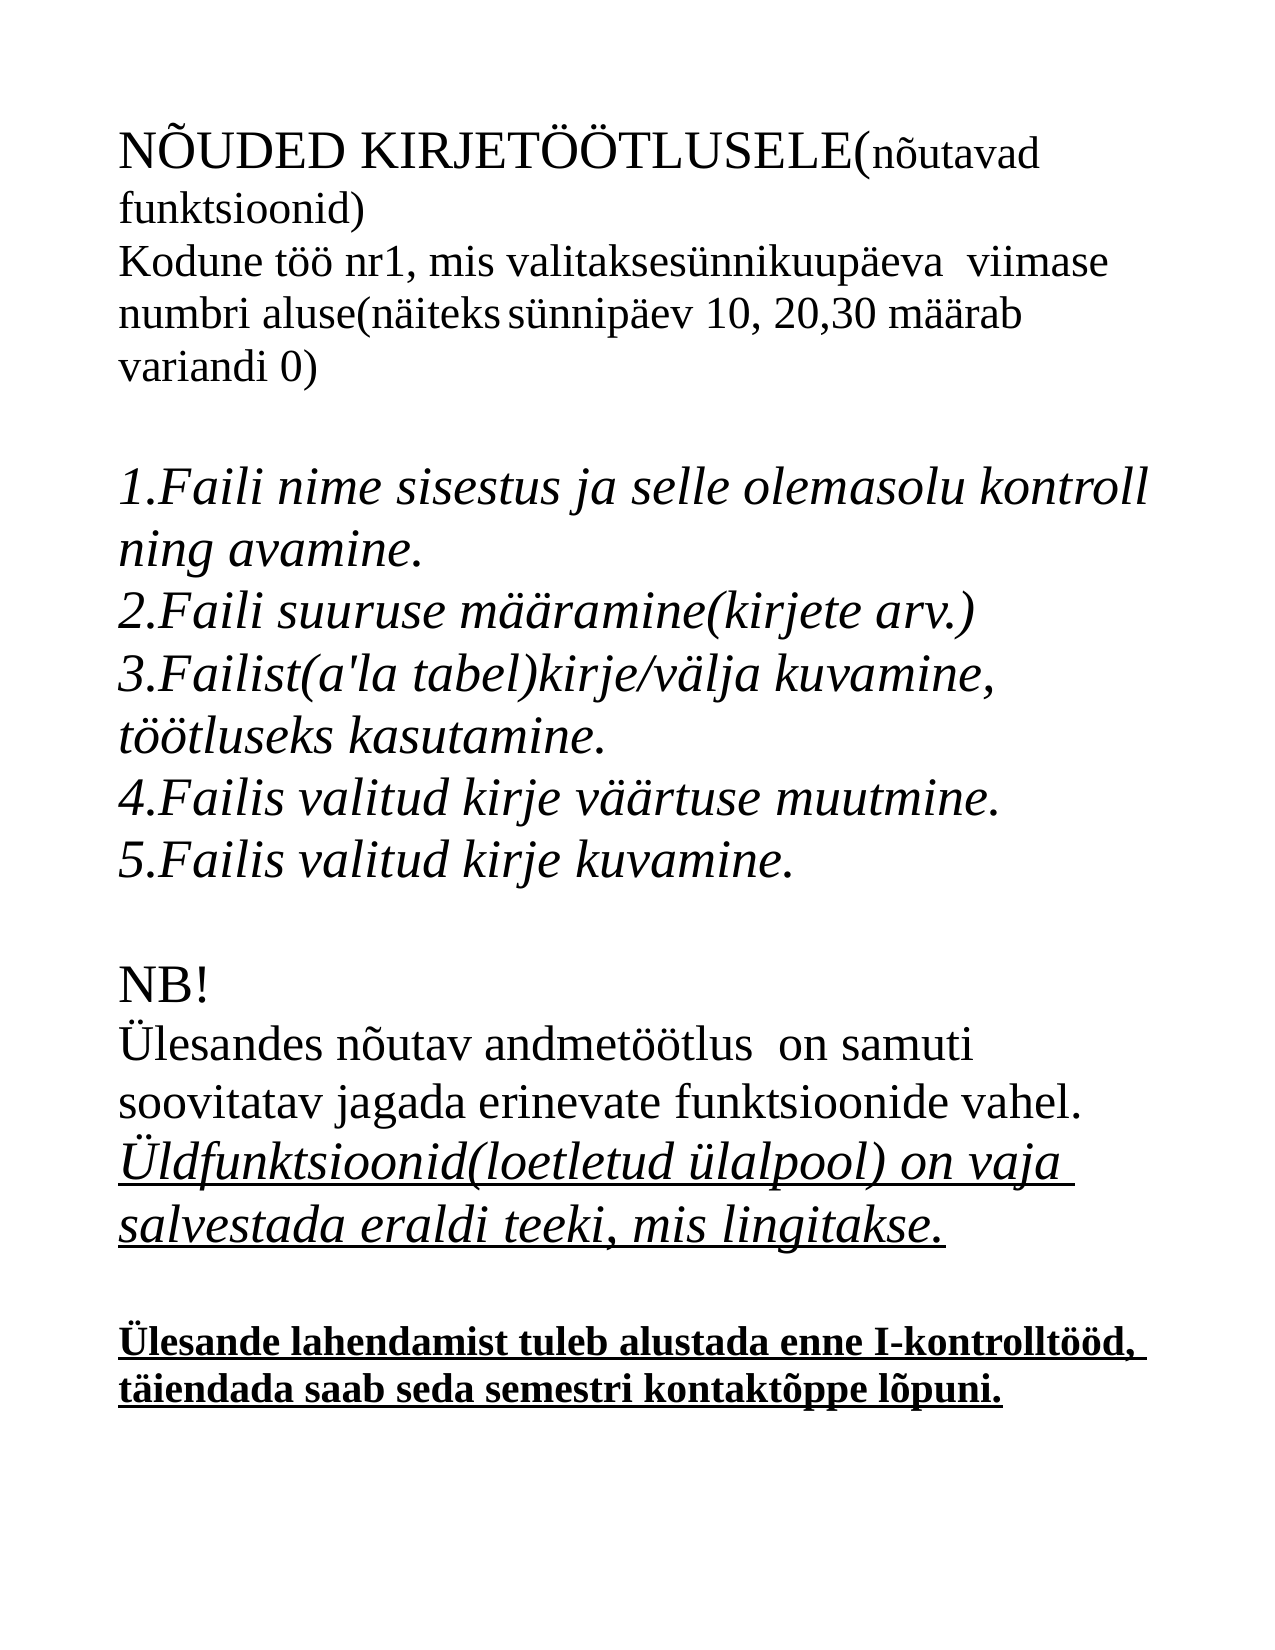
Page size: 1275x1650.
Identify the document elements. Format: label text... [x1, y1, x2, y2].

text 5.Failis valitud kirje kuvamine. [118, 827, 1157, 889]
text Üldfunktsioonid(loetletud ülalpool) on vaja salvestada eraldi teeki, mis lingitakse. [118, 1129, 1157, 1254]
text 4.Failis valitud kirje väärtuse muutmine. [118, 765, 1157, 827]
text Ülesandes nõutav andmetöötlus on samuti soovitatav jagada erinevate funktsioonide vahel. [118, 1014, 1157, 1129]
text NÕUDED KIRJETÖÖTLUSELE(nõutavad funktsioonid) [118, 118, 1157, 233]
text 1.Faili nime sisestus ja selle olemasolu kontroll [118, 453, 1157, 516]
text ning avamine. [118, 516, 1157, 578]
text töötluseks kasutamine. [118, 703, 1157, 765]
text Ülesande lahendamist tuleb alustada enne I-kontrolltööd, täiendada saab seda semestri kontaktõppe lõpuni. [118, 1316, 1157, 1412]
text NB! [118, 952, 1157, 1014]
text 2.Faili suuruse määramine(kirjete arv.) [118, 578, 1157, 640]
text 3.Failist(a'la tabel)kirje/välja kuvamine, [118, 640, 1157, 703]
text Kodune töö nr1, mis valitaksesünnikuupäeva viimase numbri aluse(näiteks sünnipäev 10, 20,30 määrab variandi 0) [118, 233, 1157, 391]
